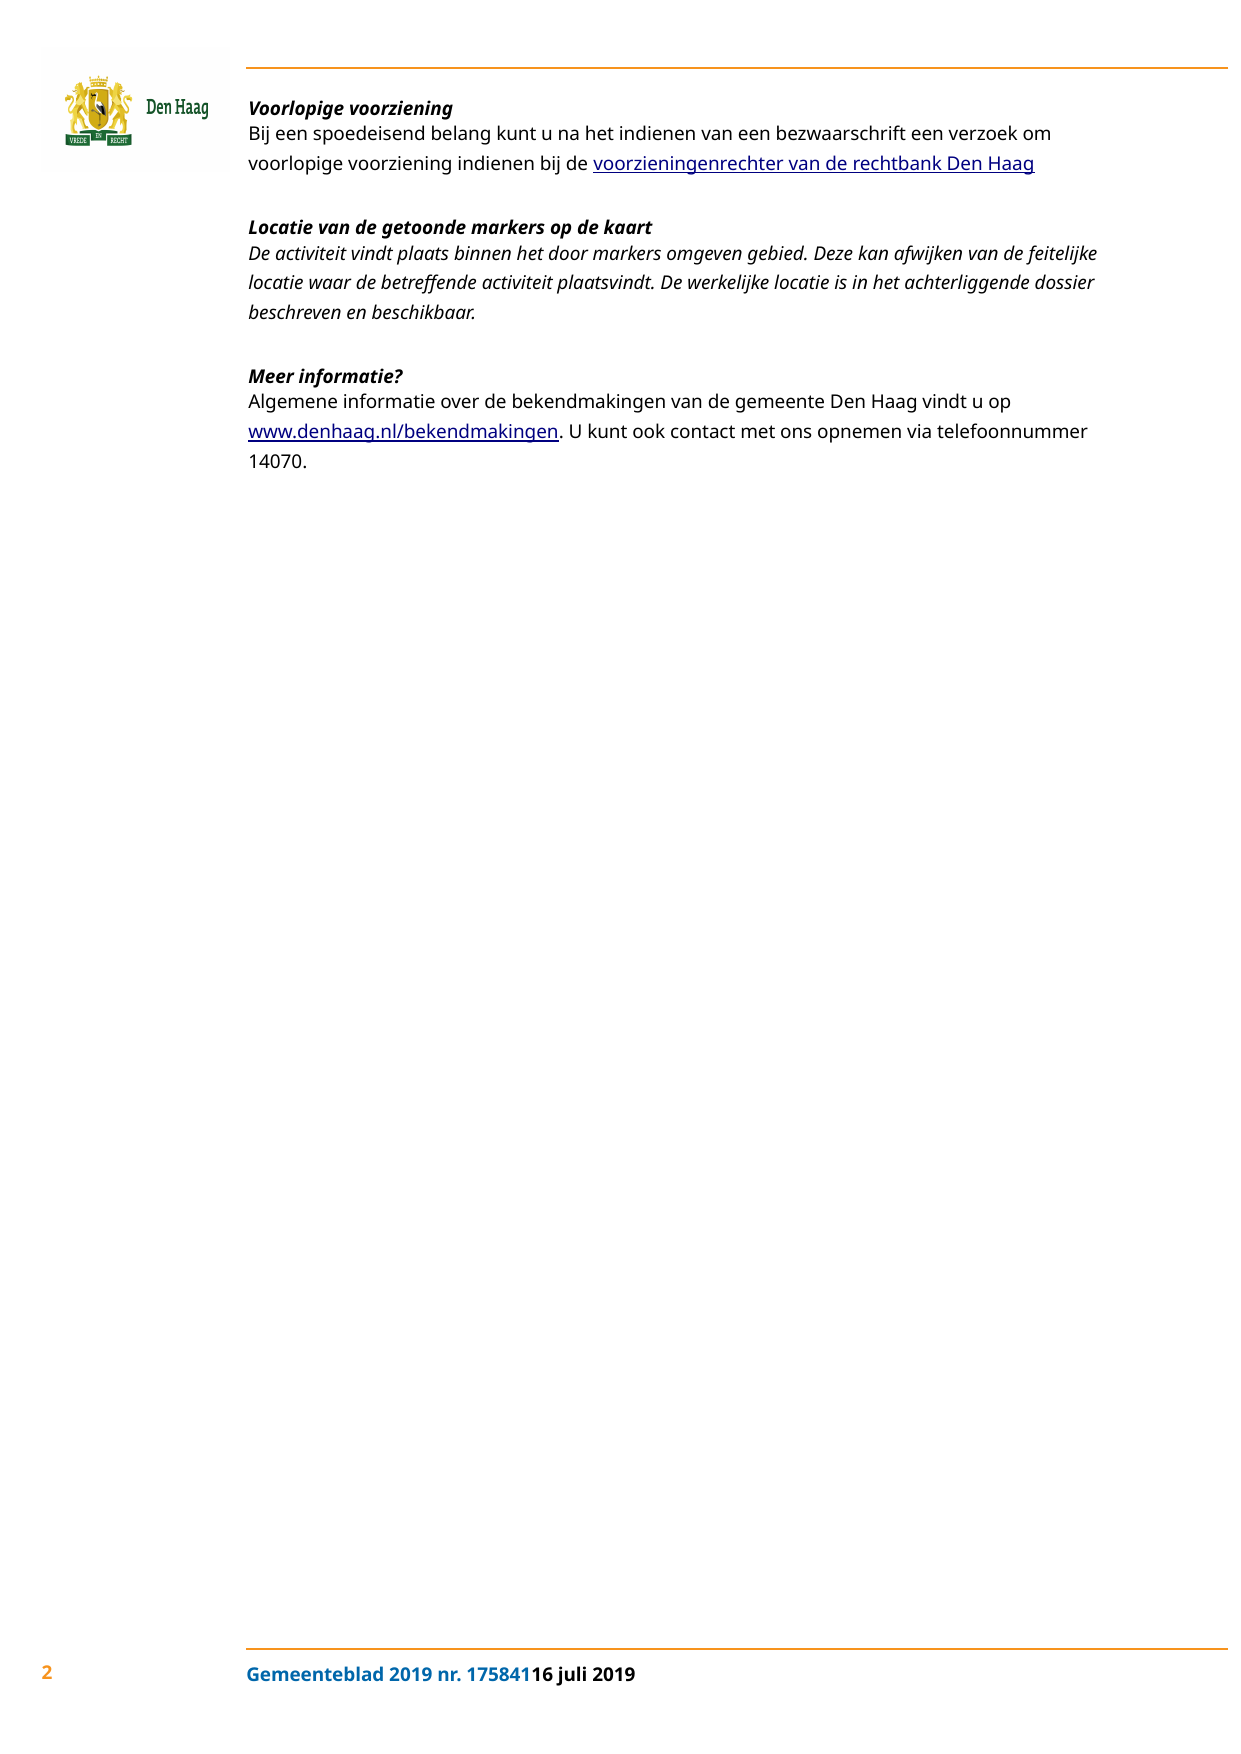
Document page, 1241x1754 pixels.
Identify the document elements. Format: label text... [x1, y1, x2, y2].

text Voorlopige voorziening [248, 95, 1152, 121]
text Bij een spoedeisend belang kunt u na het indienen van een bezwaarschrift een verzoek om voorlopige voorziening indienen bij de voorzieningenrechter van de rechtbank Den Haag [248, 121, 1152, 176]
text Meer informatie? [248, 363, 1152, 389]
text De activiteit vindt plaats binnen het door markers omgeven gebied. Deze kan afwijken van de feitelijke locatie waar de betreffende activiteit plaatsvindt. De werkelijke locatie is in het achterliggende dossier beschreven en beschikbaar. [248, 240, 1152, 325]
text Algemene informatie over de bekendmakingen van de gemeente Den Haag vindt u op www.denhaag.nl/bekendmakingen. U kunt ook contact met ons opnemen via telefoonnummer 14070. [248, 389, 1152, 473]
picture [41, 47, 231, 172]
text Locatie van de getoonde markers op de kaart [248, 214, 1152, 240]
